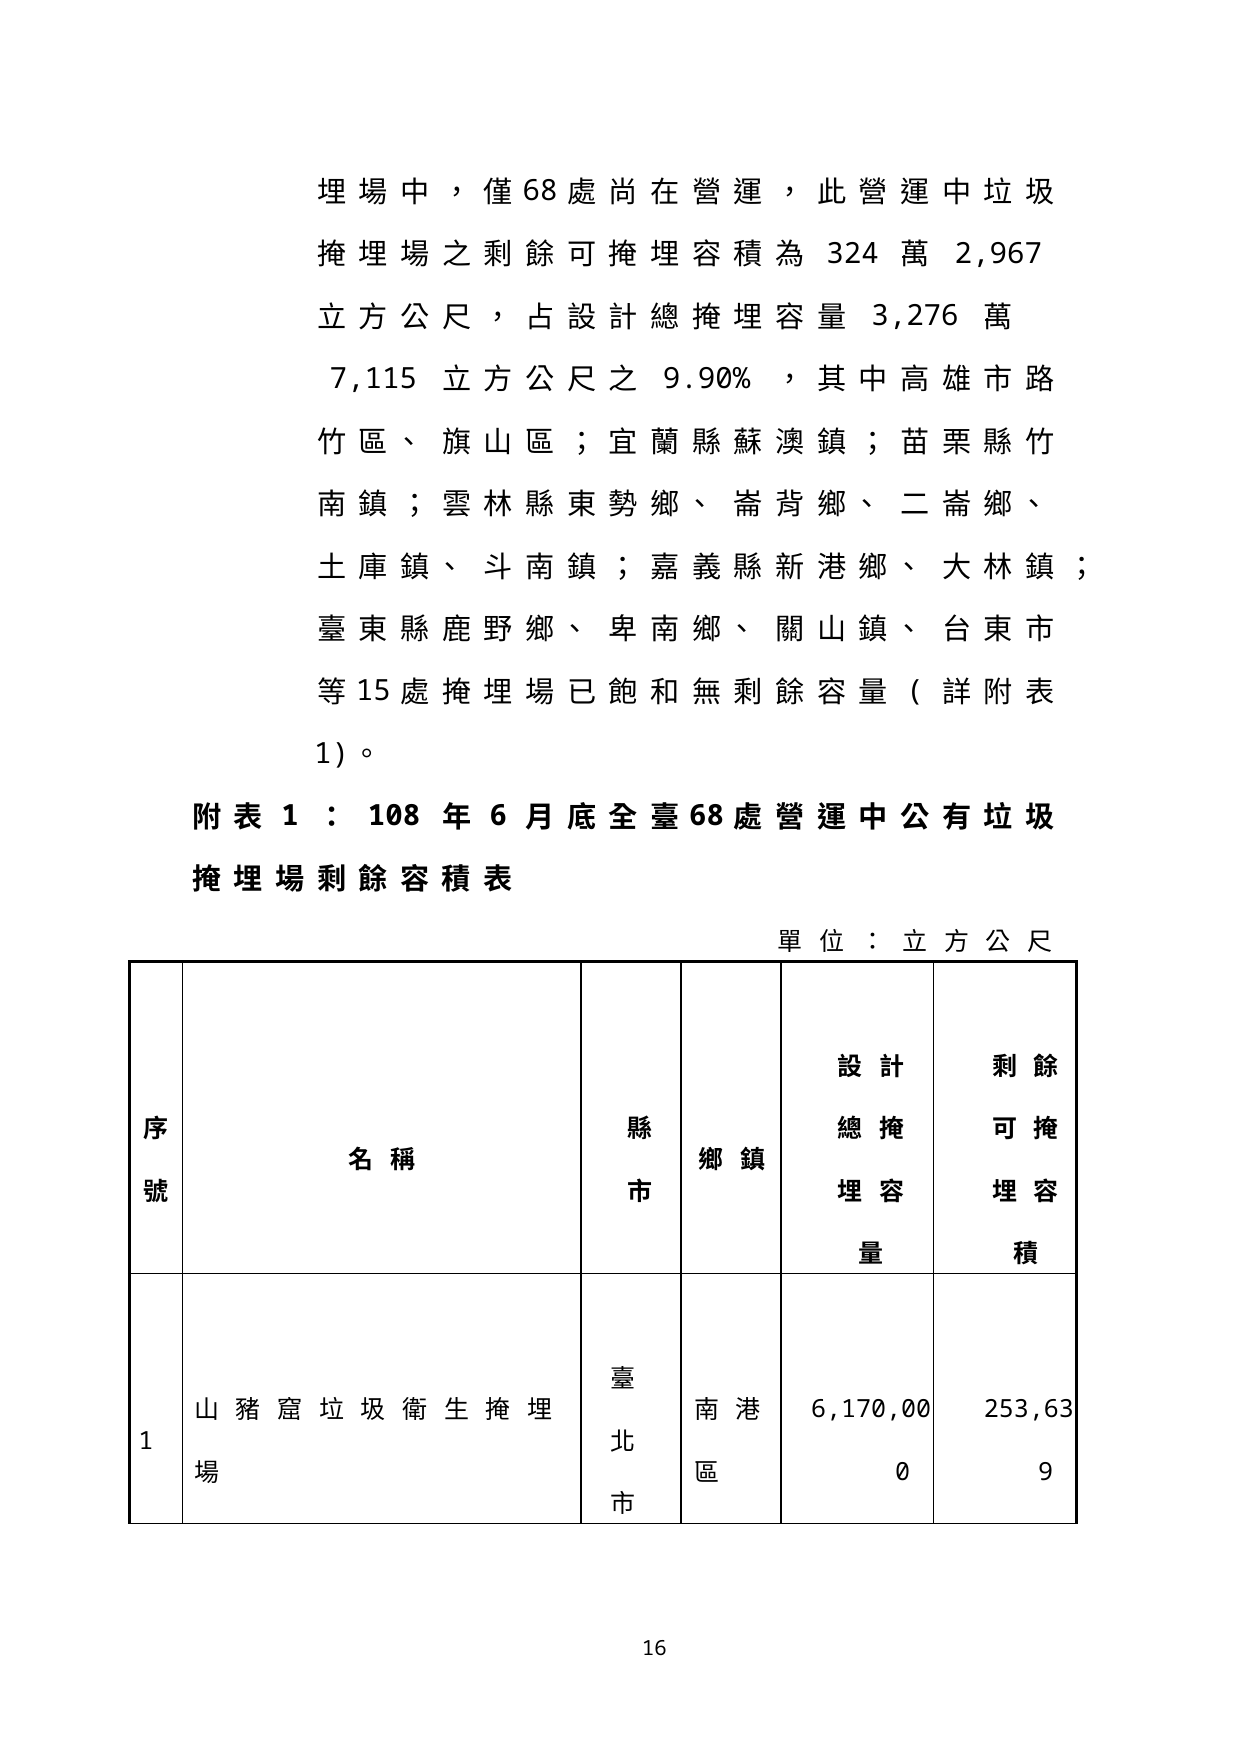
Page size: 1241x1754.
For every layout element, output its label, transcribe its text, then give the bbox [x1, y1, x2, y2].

text 附表1：108年6月底全臺68處營運中公有垃圾掩埋場剩餘容積表 [126, 773, 1061, 898]
table_cell 6,170,000 [782, 1274, 933, 1523]
table_cell 臺北市 [582, 1274, 680, 1523]
table_header 鄉鎮 [682, 963, 780, 1273]
table_cell 1 [131, 1274, 182, 1523]
table_cell 253,639 [934, 1274, 1075, 1523]
table_cell 南港區 [682, 1274, 780, 1523]
table_cell 山豬窟垃圾衛生掩埋場 [183, 1274, 580, 1523]
table_header 名稱 [183, 963, 580, 1273]
table_header 剩餘可掩埋容積 [934, 963, 1075, 1273]
text 單位：立方公尺 [274, 898, 1061, 960]
table_header 序號 [131, 963, 182, 1273]
table_header 縣市 [582, 963, 680, 1273]
text 截至108年6月底，全臺385處垃圾掩埋場中，僅68處尚在營運，此營運中垃圾掩埋場之剩餘可掩埋容積為324萬2,967立方公尺，占設計總掩埋容量3,276萬7,115立方公尺之9.90%，其中高雄市路竹區、旗山區；宜蘭縣蘇澳鎮；苗栗縣竹南鎮；雲林縣東勢鄉、崙背鄉、二崙鄉、土庫鎮、斗南鎮；嘉義縣新港鄉、大林鎮；臺東縣鹿野鄉、卑南鄉、關山鎮、台東市等15處掩埋場已飽和無剩餘容量(詳附表1)。 [274, 148, 1061, 773]
table_header 設計總掩埋容量 [782, 963, 933, 1273]
